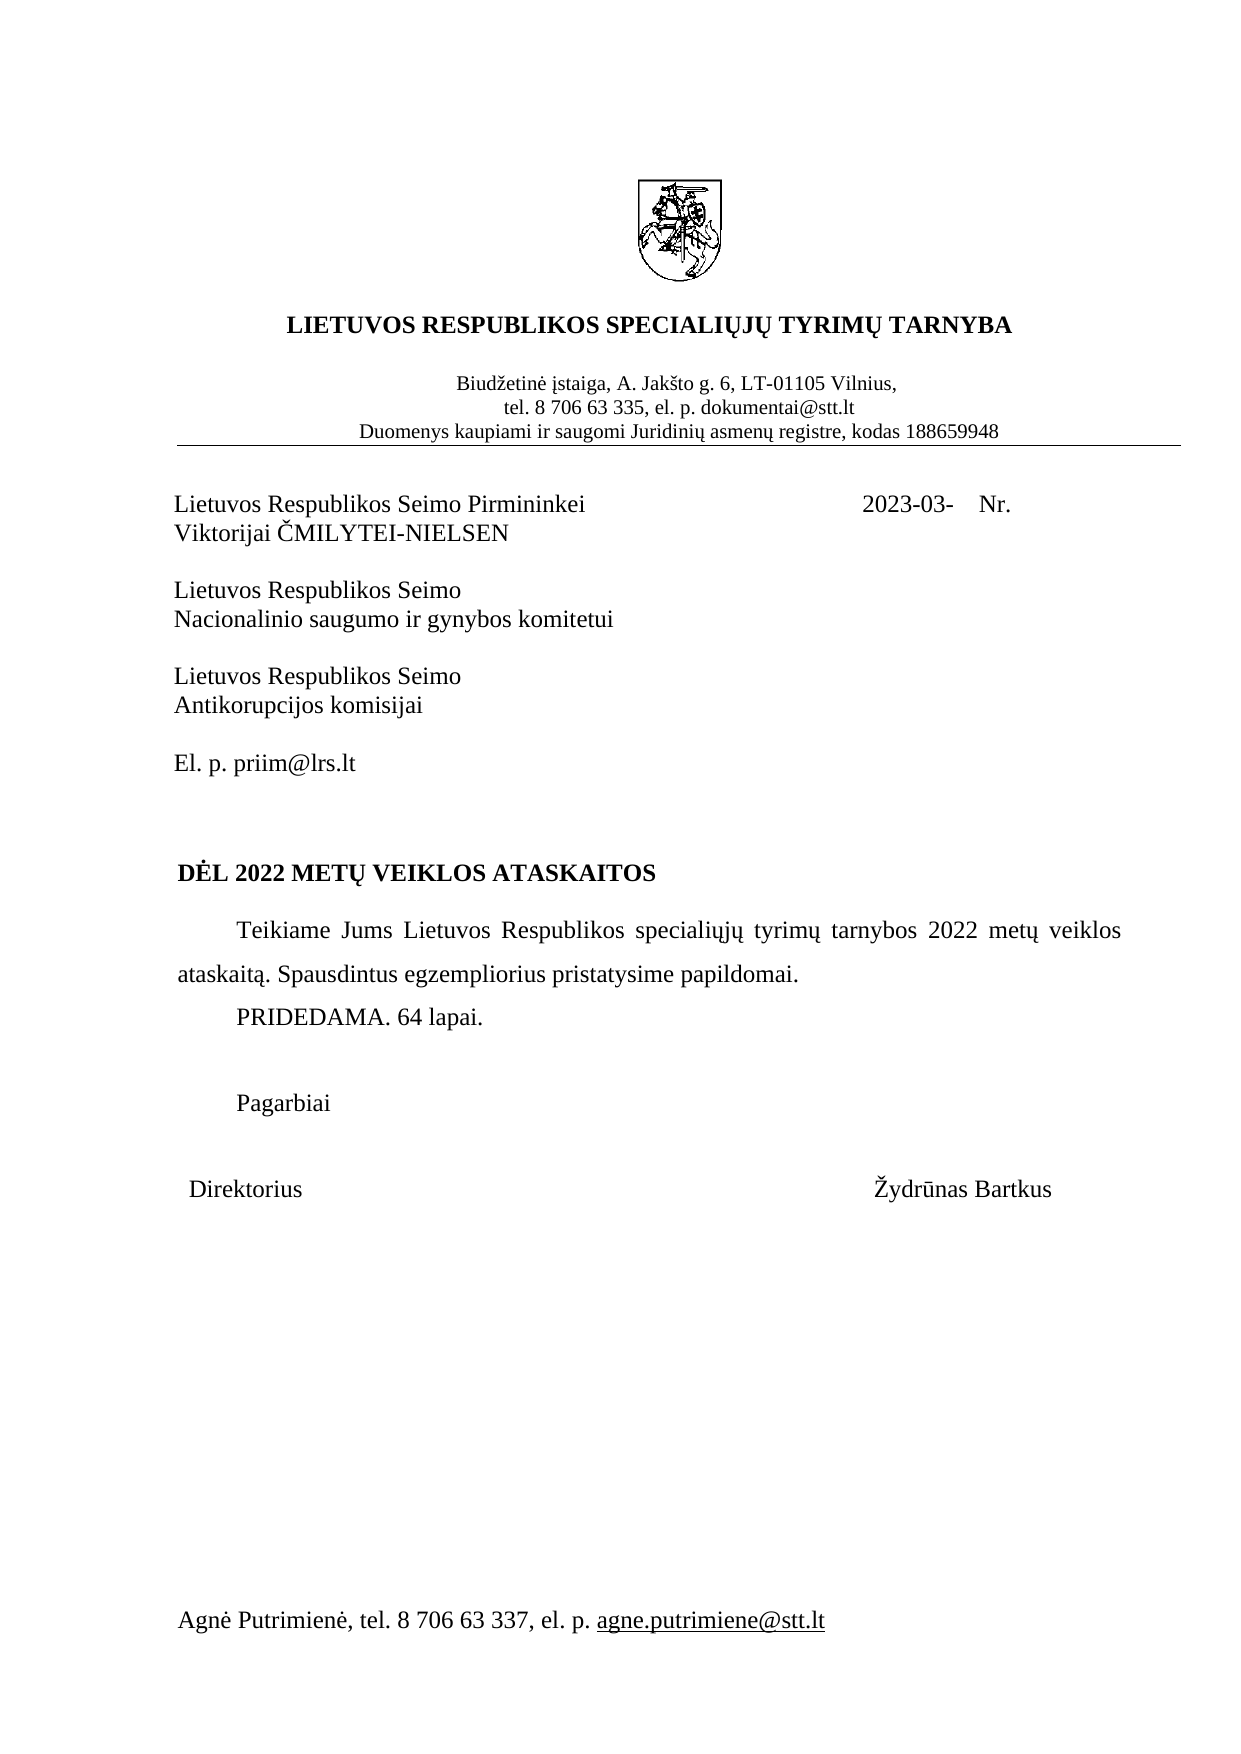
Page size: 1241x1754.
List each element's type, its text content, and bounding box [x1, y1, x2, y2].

text Teikiame Jums Lietuvos Respublikos specialiųjų tyrimų tarnybos 2022 metų veiklos ataskaitą. Spausdintus egzempliorius pristatysime papildomai. [177, 916, 1122, 987]
text tel. 8 706 63 335, el. p. dokumentai@stt.lt [177, 394, 1181, 419]
text Biudžetinė įstaiga, A. Jakšto g. 6, LT-01105 Vilnius, [177, 371, 1181, 394]
text PRIDEDAMA. 64 lapai. [177, 1002, 1122, 1031]
text DĖL 2022 METŲ VEIKLOS ATASKAITOS [177, 858, 1122, 887]
text Pagarbiai [177, 1088, 1122, 1117]
table_header [724, 489, 851, 834]
table_header [552, 1174, 781, 1203]
text Duomenys kaupiami ir saugomi Juridinių asmenų registre, kodas 188659948 [177, 419, 1181, 445]
table_header 2023-03- Nr. [851, 489, 1240, 834]
table_header Žydrūnas Bartkus [781, 1174, 1122, 1203]
table_header Direktorius [177, 1174, 552, 1203]
text Agnė Putrimienė, tel. 8 706 63 337, el. p. agne.putrimiene@stt.lt [177, 1606, 1181, 1634]
text LIETUVOS RESPUBLIKOS SPECIALIŲJŲ TYRIMŲ TARNYBA [177, 311, 1122, 339]
table_header Lietuvos Respublikos Seimo Pirmininkei Viktorijai ČMILYTEI-NIELSEN Lietuvos Respublikos Seimo Nacionalinio saugumo ir gynybos komitetui Lietuvos Respublikos Seimo Antikorupcijos komisijai El. p. priim@lrs.lt [163, 489, 723, 834]
